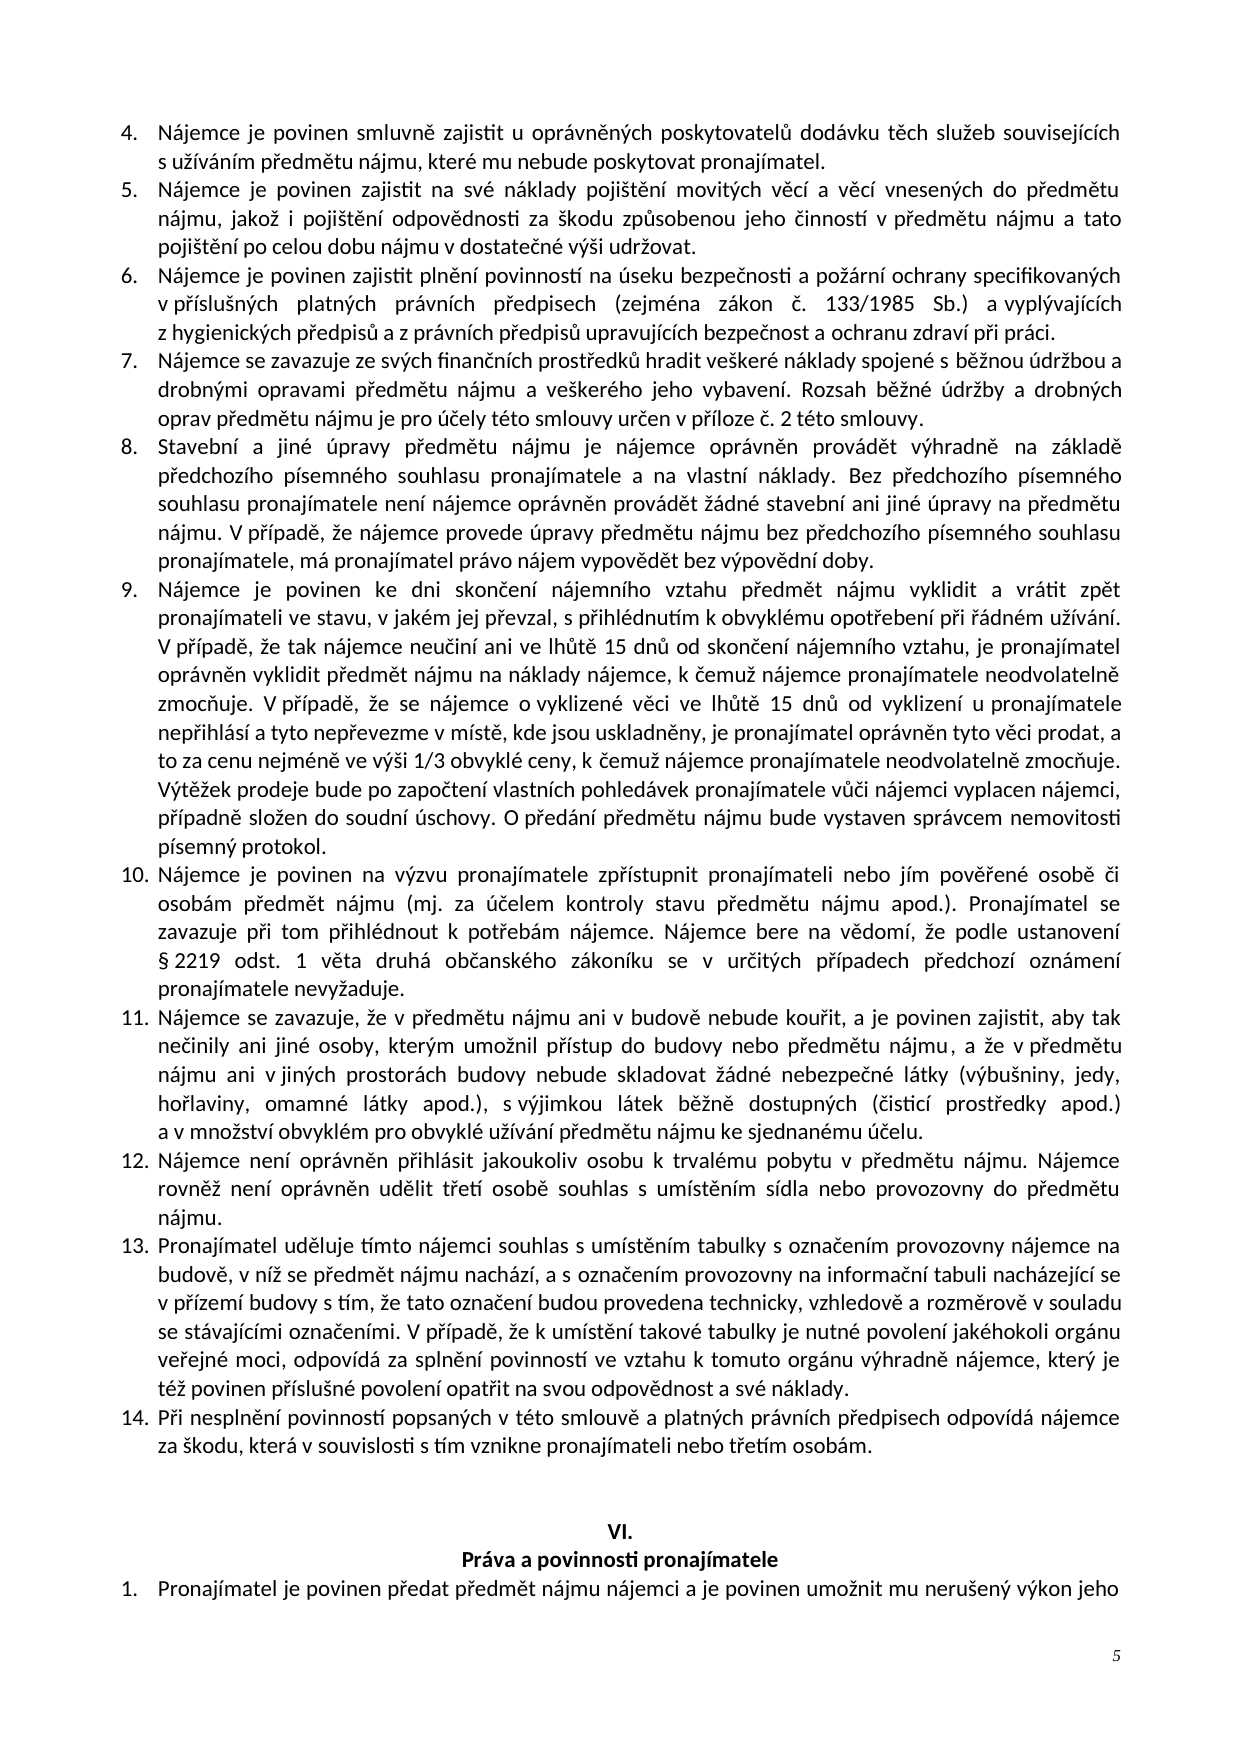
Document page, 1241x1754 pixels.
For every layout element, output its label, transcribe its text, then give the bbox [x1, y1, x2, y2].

list Nájemce je povinen smluvně zajistit u oprávněných poskytovatelů dodávku těch služeb souvisejících s užíváním předmětu nájmu, které mu nebude poskytovat pronajímatel. [121, 118, 1122, 175]
list Nájemce je povinen zajistit plnění povinností na úseku bezpečnosti a požární ochrany specifikovaných v příslušných platných právních předpisech (zejména zákon č. 133/1985 Sb.) a vyplývajících z hygienických předpisů a z právních předpisů upravujících bezpečnost a ochranu zdraví při práci. [121, 261, 1122, 346]
text Práva a povinnosti pronajímatele [118, 1545, 1122, 1574]
list Nájemce se zavazuje, že v předmětu nájmu ani v budově nebude kouřit, a je povinen zajistit, aby tak nečinily ani jiné osoby, kterým umožnil přístup do budovy nebo předmětu nájmu, a že v předmětu nájmu ani v jiných prostorách budovy nebude skladovat žádné nebezpečné látky (výbušniny, jedy, hořlaviny, omamné látky apod.), s výjimkou látek běžně dostupných (čisticí prostředky apod.) a v množství obvyklém pro obvyklé užívání předmětu nájmu ke sjednanému účelu. [121, 1003, 1122, 1146]
list Pronajímatel je povinen předat předmět nájmu nájemci a je povinen umožnit mu nerušený výkon jeho [121, 1574, 1122, 1602]
list Stavební a jiné úpravy předmětu nájmu je nájemce oprávněn provádět výhradně na základě předchozího písemného souhlasu pronajímatele a na vlastní náklady. Bez předchozího písemného souhlasu pronajímatele není nájemce oprávněn provádět žádné stavební ani jiné úpravy na předmětu nájmu. V případě, že nájemce provede úpravy předmětu nájmu bez předchozího písemného souhlasu pronajímatele, má pronajímatel právo nájem vypovědět bez výpovědní doby. [121, 432, 1122, 575]
list Při nesplnění povinností popsaných v této smlouvě a platných právních předpisech odpovídá nájemce za škodu, která v souvislosti s tím vznikne pronajímateli nebo třetím osobám. [121, 1402, 1122, 1459]
list Nájemce je povinen zajistit na své náklady pojištění movitých věcí a věcí vnesených do předmětu nájmu, jakož i pojištění odpovědnosti za škodu způsobenou jeho činností v předmětu nájmu a tato pojištění po celou dobu nájmu v dostatečné výši udržovat. [121, 175, 1122, 261]
text VI. [118, 1517, 1122, 1545]
list Pronajímatel uděluje tímto nájemci souhlas s umístěním tabulky s označením provozovny nájemce na budově, v níž se předmět nájmu nachází, a s označením provozovny na informační tabuli nacházející se v přízemí budovy s tím, že tato označení budou provedena technicky, vzhledově a rozměrově v souladu se stávajícími označeními. V případě, že k umístění takové tabulky je nutné povolení jakéhokoli orgánu veřejné moci, odpovídá za splnění povinností ve vztahu k tomuto orgánu výhradně nájemce, který je též povinen příslušné povolení opatřit na svou odpovědnost a své náklady. [121, 1231, 1122, 1402]
list Nájemce je povinen na výzvu pronajímatele zpřístupnit pronajímateli nebo jím pověřené osobě či osobám předmět nájmu (mj. za účelem kontroly stavu předmětu nájmu apod.). Pronajímatel se zavazuje při tom přihlédnout k potřebám nájemce. Nájemce bere na vědomí, že podle ustanovení § 2219 odst. 1 věta druhá občanského zákoníku se v určitých případech předchozí oznámení pronajímatele nevyžaduje. [121, 860, 1122, 1003]
list Nájemce není oprávněn přihlásit jakoukoliv osobu k trvalému pobytu v předmětu nájmu. Nájemce rovněž není oprávněn udělit třetí osobě souhlas s umístěním sídla nebo provozovny do předmětu nájmu. [121, 1146, 1122, 1231]
list Nájemce se zavazuje ze svých finančních prostředků hradit veškeré náklady spojené s běžnou údržbou a drobnými opravami předmětu nájmu a veškerého jeho vybavení. Rozsah běžné údržby a drobných oprav předmětu nájmu je pro účely této smlouvy určen v příloze č. 2 této smlouvy. [121, 346, 1122, 432]
list Nájemce je povinen ke dni skončení nájemního vztahu předmět nájmu vyklidit a vrátit zpět pronajímateli ve stavu, v jakém jej převzal, s přihlédnutím k obvyklému opotřebení při řádném užívání. V případě, že tak nájemce neučiní ani ve lhůtě 15 dnů od skončení nájemního vztahu, je pronajímatel oprávněn vyklidit předmět nájmu na náklady nájemce, k čemuž nájemce pronajímatele neodvolatelně zmocňuje. V případě, že se nájemce o vyklizené věci ve lhůtě 15 dnů od vyklizení u pronajímatele nepřihlásí a tyto nepřevezme v místě, kde jsou uskladněny, je pronajímatel oprávněn tyto věci prodat, a to za cenu nejméně ve výši 1/3 obvyklé ceny, k čemuž nájemce pronajímatele neodvolatelně zmocňuje. Výtěžek prodeje bude po započtení vlastních pohledávek pronajímatele vůči nájemci vyplacen nájemci, případně složen do soudní úschovy. O předání předmětu nájmu bude vystaven správcem nemovitosti písemný protokol. [121, 575, 1122, 860]
